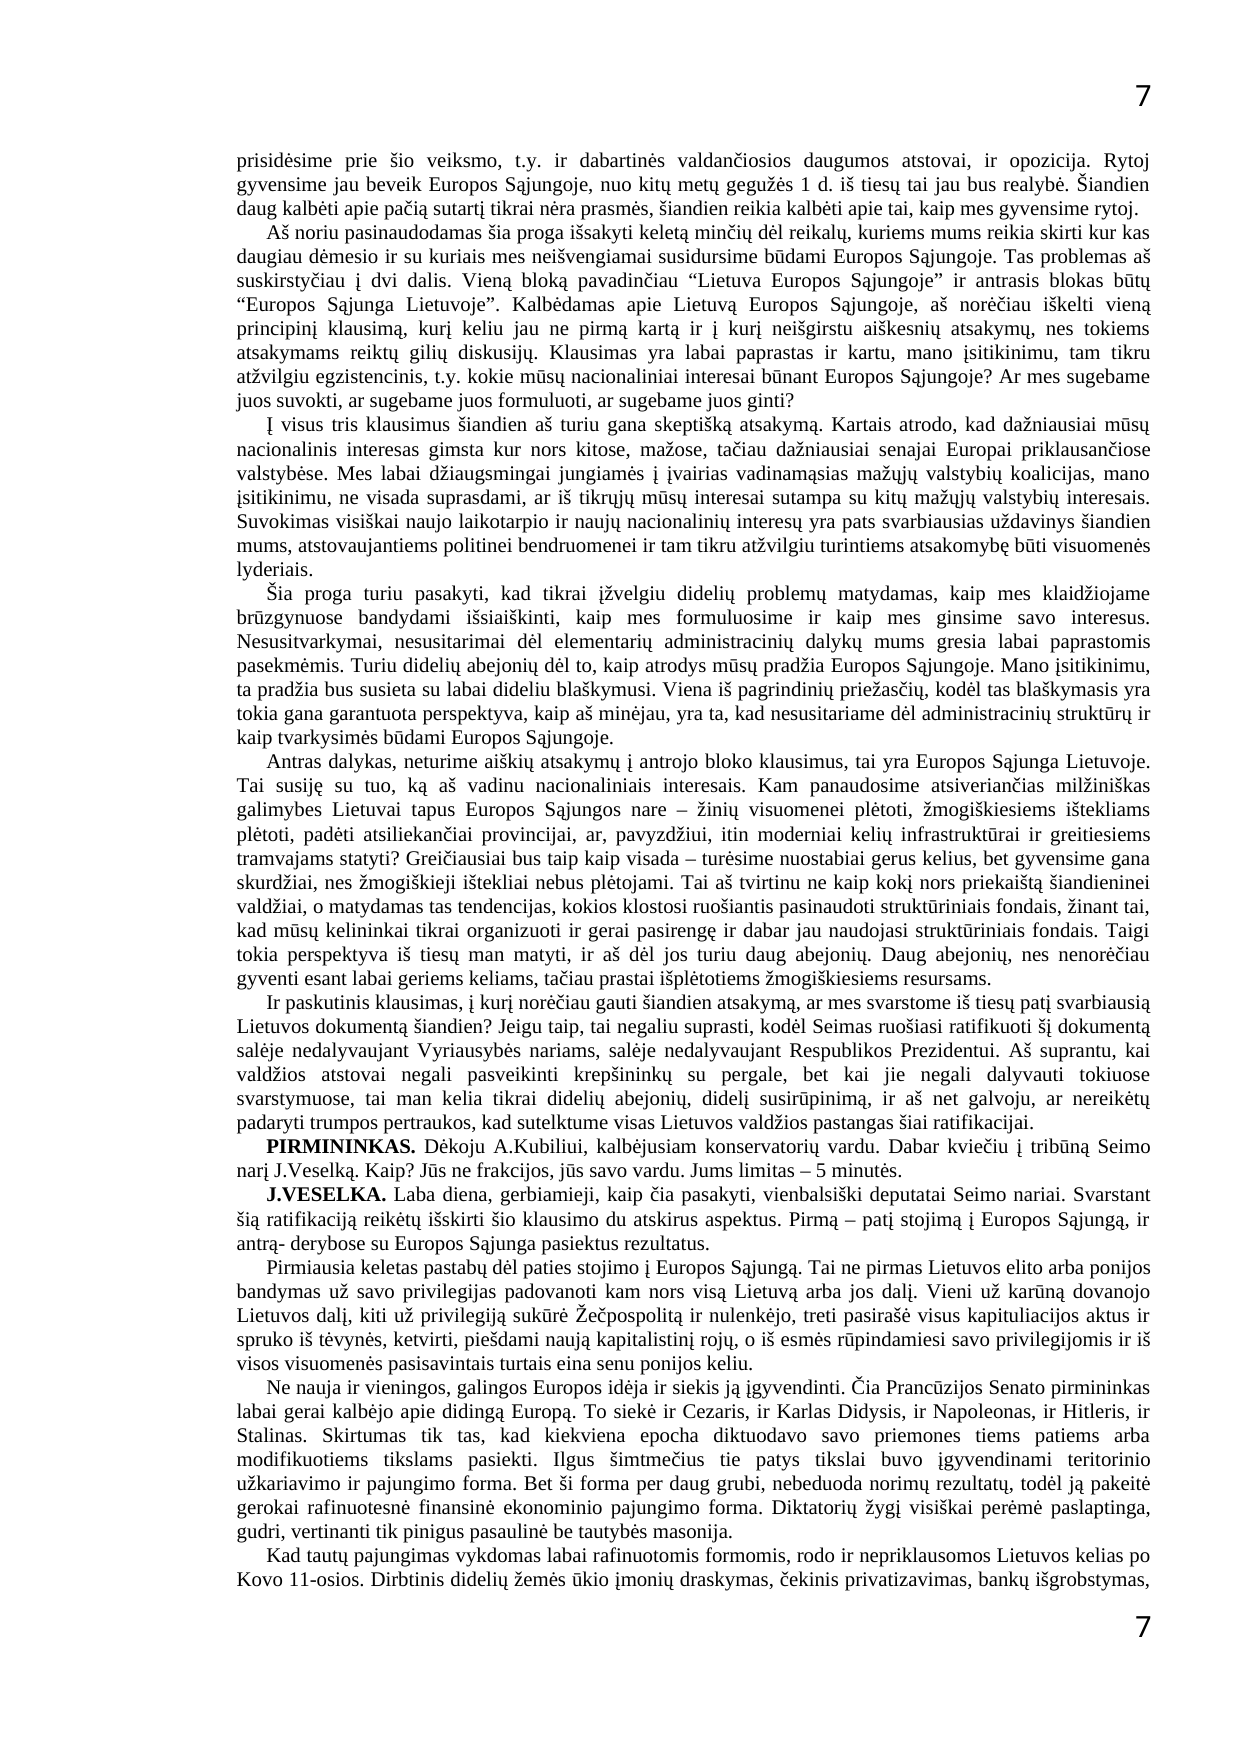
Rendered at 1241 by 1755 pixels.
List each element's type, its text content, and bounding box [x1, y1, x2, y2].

text prisidėsime prie šio veiksmo, t.y. ir dabartinės valdančiosios daugumos atstovai, ir opozicija. Rytoj gyvensime jau beveik Europos Sąjungoje, nuo kitų metų gegužės 1 d. iš tiesų tai jau bus realybė. Šiandien daug kalbėti apie pačią sutartį tikrai nėra prasmės, šiandien reikia kalbėti apie tai, kaip mes gyvensime rytoj. [236, 148, 1152, 220]
text Aš noriu pasinaudodamas šia proga išsakyti keletą minčių dėl reikalų, kuriems mums reikia skirti kur kas daugiau dėmesio ir su kuriais mes neišvengiamai susidursime būdami Europos Sąjungoje. Tas problemas aš suskirstyčiau į dvi dalis. Vieną bloką pavadinčiau “Lietuva Europos Sąjungoje” ir antrasis blokas būtų “Europos Sąjunga Lietuvoje”. Kalbėdamas apie Lietuvą Europos Sąjungoje, aš norėčiau iškelti vieną principinį klausimą, kurį keliu jau ne pirmą kartą ir į kurį neišgirstu aiškesnių atsakymų, nes tokiems atsakymams reiktų gilių diskusijų. Klausimas yra labai paprastas ir kartu, mano įsitikinimu, tam tikru atžvilgiu egzistencinis, t.y. kokie mūsų nacionaliniai interesai būnant Europos Sąjungoje? Ar mes sugebame juos suvokti, ar sugebame juos formuluoti, ar sugebame juos ginti? [236, 220, 1152, 412]
text Pirmiausia keletas pastabų dėl paties stojimo į Europos Sąjungą. Tai ne pirmas Lietuvos elito arba ponijos bandymas už savo privilegijas padovanoti kam nors visą Lietuvą arba jos dalį. Vieni už karūną dovanojo Lietuvos dalį, kiti už privilegiją sukūrė Žečpospolitą ir nulenkėjo, treti pasirašė visus kapituliacijos aktus ir spruko iš tėvynės, ketvirti, piešdami naują kapitalistinį rojų, o iš esmės rūpindamiesi savo privilegijomis ir iš visos visuomenės pasisavintais turtais eina senu ponijos keliu. [236, 1254, 1152, 1375]
text Ir paskutinis klausimas, į kurį norėčiau gauti šiandien atsakymą, ar mes svarstome iš tiesų patį svarbiausią Lietuvos dokumentą šiandien? Jeigu taip, tai negaliu suprasti, kodėl Seimas ruošiasi ratifikuoti šį dokumentą salėje nedalyvaujant Vyriausybės nariams, salėje nedalyvaujant Respublikos Prezidentui. Aš suprantu, kai valdžios atstovai negali pasveikinti krepšininkų su pergale, bet kai jie negali dalyvauti tokiuose svarstymuose, tai man kelia tikrai didelių abejonių, didelį susirūpinimą, ir aš net galvoju, ar nereikėtų padaryti trumpos pertraukos, kad sutelktume visas Lietuvos valdžios pastangas šiai ratifikacijai. [236, 990, 1152, 1134]
text J.VESELKA. Laba diena, gerbiamieji, kaip čia pasakyti, vienbalsiški deputatai Seimo nariai. Svarstant šią ratifikaciją reikėtų išskirti šio klausimo du atskirus aspektus. Pirmą – patį stojimą į Europos Sąjungą, ir antrą- derybose su Europos Sąjunga pasiektus rezultatus. [236, 1182, 1152, 1254]
text PIRMININKAS. Dėkoju A.Kubiliui, kalbėjusiam konservatorių vardu. Dabar kviečiu į tribūną Seimo narį J.Veselką. Kaip? Jūs ne frakcijos, jūs savo vardu. Jums limitas – 5 minutės. [236, 1134, 1152, 1182]
text Ne nauja ir vieningos, galingos Europos idėja ir siekis ją įgyvendinti. Čia Prancūzijos Senato pirmininkas labai gerai kalbėjo apie didingą Europą. To siekė ir Cezaris, ir Karlas Didysis, ir Napoleonas, ir Hitleris, ir Stalinas. Skirtumas tik tas, kad kiekviena epocha diktuodavo savo priemones tiems patiems arba modifikuotiems tikslams pasiekti. Ilgus šimtmečius tie patys tikslai buvo įgyvendinami teritorinio užkariavimo ir pajungimo forma. Bet ši forma per daug grubi, nebeduoda norimų rezultatų, todėl ją pakeitė gerokai rafinuotesnė finansinė ekonominio pajungimo forma. Diktatorių žygį visiškai perėmė paslaptinga, gudri, vertinanti tik pinigus pasaulinė be tautybės masonija. [236, 1375, 1152, 1543]
text Kad tautų pajungimas vykdomas labai rafinuotomis formomis, rodo ir nepriklausomos Lietuvos kelias po Kovo 11-osios. Dirbtinis didelių žemės ūkio įmonių draskymas, čekinis privatizavimas, bankų išgrobstymas, [236, 1543, 1152, 1591]
text Šia proga turiu pasakyti, kad tikrai įžvelgiu didelių problemų matydamas, kaip mes klaidžiojame brūzgynuose bandydami išsiaiškinti, kaip mes formuluosime ir kaip mes ginsime savo interesus. Nesusitvarkymai, nesusitarimai dėl elementarių administracinių dalykų mums gresia labai paprastomis pasekmėmis. Turiu didelių abejonių dėl to, kaip atrodys mūsų pradžia Europos Sąjungoje. Mano įsitikinimu, ta pradžia bus susieta su labai dideliu blaškymusi. Viena iš pagrindinių priežasčių, kodėl tas blaškymasis yra tokia gana garantuota perspektyva, kaip aš minėjau, yra ta, kad nesusitariame dėl administracinių struktūrų ir kaip tvarkysimės būdami Europos Sąjungoje. [236, 581, 1152, 749]
text Į visus tris klausimus šiandien aš turiu gana skeptišką atsakymą. Kartais atrodo, kad dažniausiai mūsų nacionalinis interesas gimsta kur nors kitose, mažose, tačiau dažniausiai senajai Europai priklausančiose valstybėse. Mes labai džiaugsmingai jungiamės į įvairias vadinamąsias mažųjų valstybių koalicijas, mano įsitikinimu, ne visada suprasdami, ar iš tikrųjų mūsų interesai sutampa su kitų mažųjų valstybių interesais. Suvokimas visiškai naujo laikotarpio ir naujų nacionalinių interesų yra pats svarbiausias uždavinys šiandien mums, atstovaujantiems politinei bendruomenei ir tam tikru atžvilgiu turintiems atsakomybę būti visuomenės lyderiais. [236, 412, 1152, 581]
text Antras dalykas, neturime aiškių atsakymų į antrojo bloko klausimus, tai yra Europos Sąjunga Lietuvoje. Tai susiję su tuo, ką aš vadinu nacionaliniais interesais. Kam panaudosime atsiveriančias milžiniškas galimybes Lietuvai tapus Europos Sąjungos nare – žinių visuomenei plėtoti, žmogiškiesiems ištekliams plėtoti, padėti atsiliekančiai provincijai, ar, pavyzdžiui, itin moderniai kelių infrastruktūrai ir greitiesiems tramvajams statyti? Greičiausiai bus taip kaip visada – turėsime nuostabiai gerus kelius, bet gyvensime gana skurdžiai, nes žmogiškieji ištekliai nebus plėtojami. Tai aš tvirtinu ne kaip kokį nors priekaištą šiandieninei valdžiai, o matydamas tas tendencijas, kokios klostosi ruošiantis pasinaudoti struktūriniais fondais, žinant tai, kad mūsų kelininkai tikrai organizuoti ir gerai pasirengę ir dabar jau naudojasi struktūriniais fondais. Taigi tokia perspektyva iš tiesų man matyti, ir aš dėl jos turiu daug abejonių. Daug abejonių, nes nenorėčiau gyventi esant labai geriems keliams, tačiau prastai išplėtotiems žmogiškiesiems resursams. [236, 749, 1152, 990]
